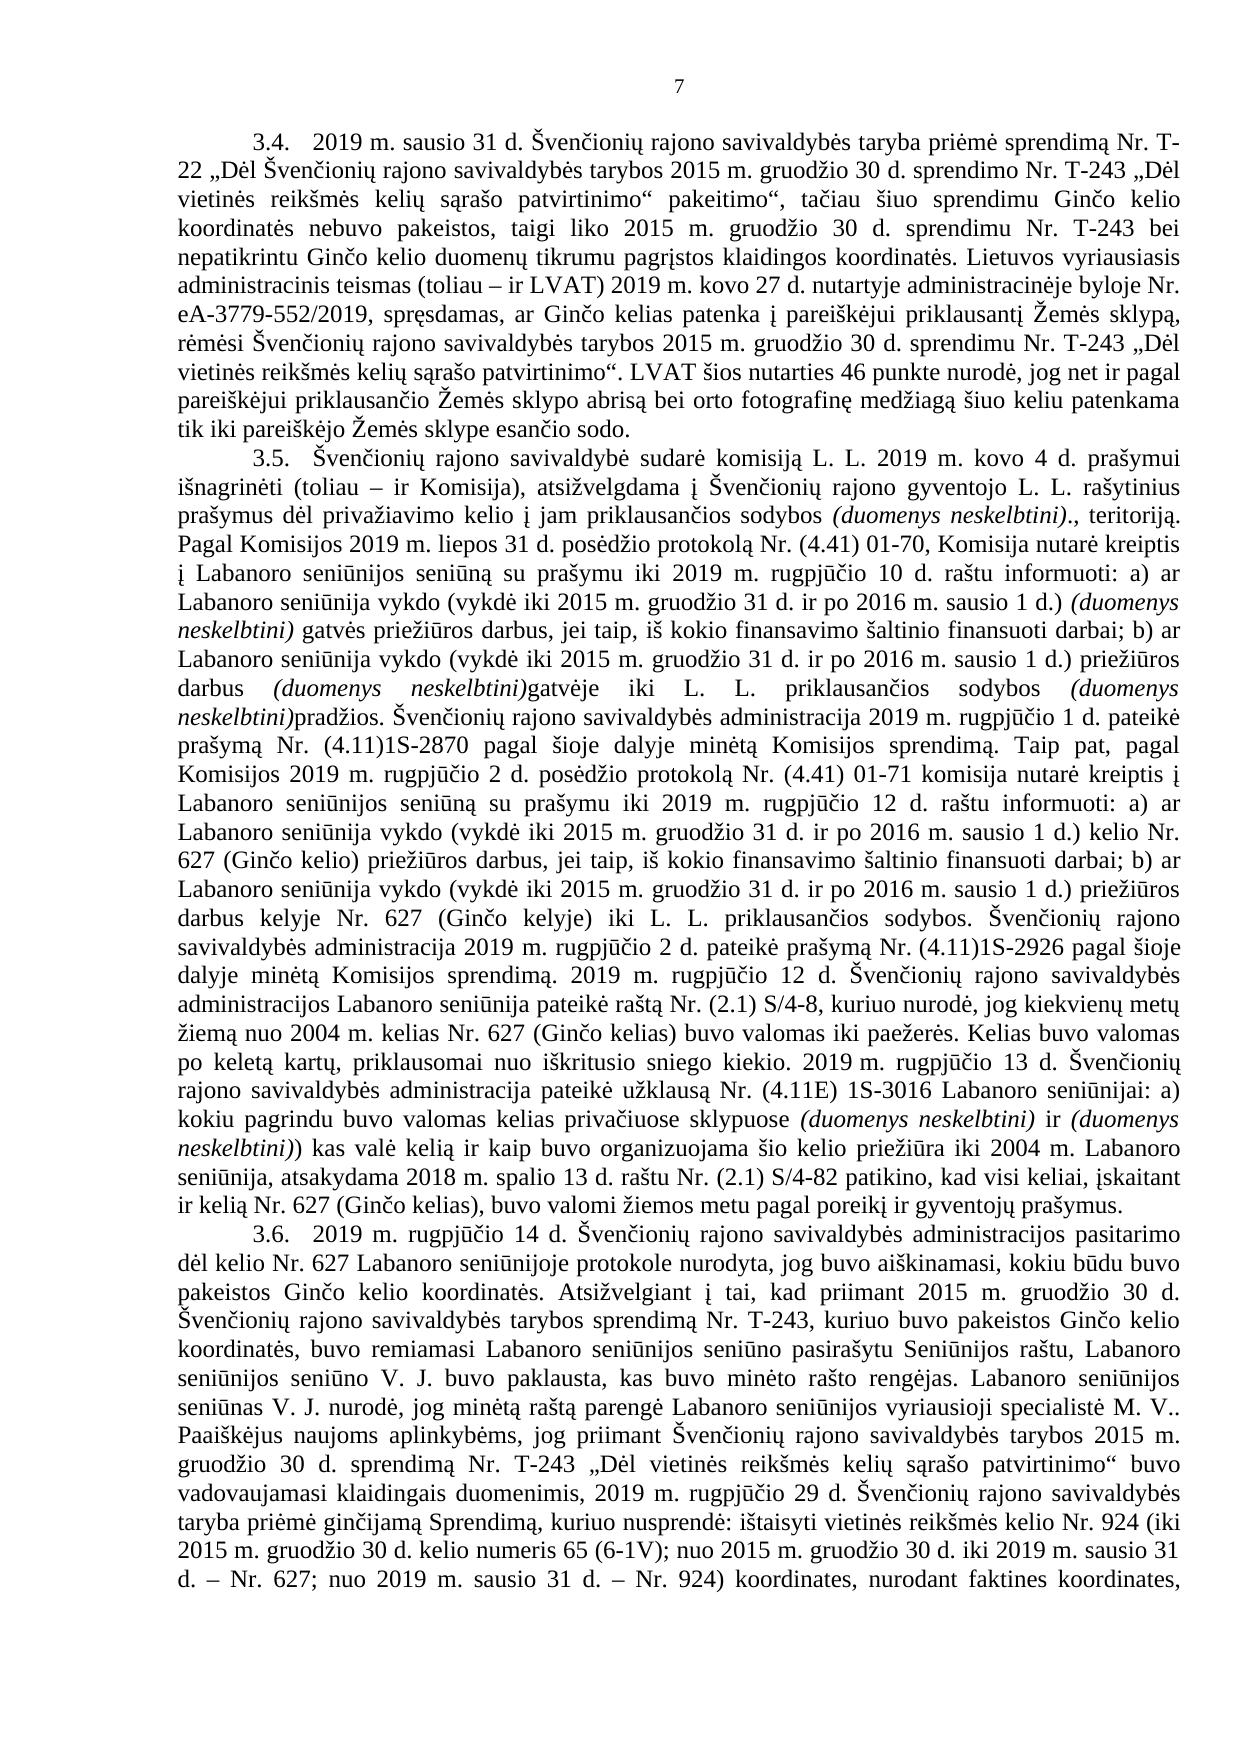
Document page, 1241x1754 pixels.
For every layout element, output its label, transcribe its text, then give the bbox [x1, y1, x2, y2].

text 3.6. 2019 m. rugpjūčio 14 d. Švenčionių rajono savivaldybės administracijos pasitarimo dėl kelio Nr. 627 Labanoro seniūnijoje protokole nurodyta, jog buvo aiškinamasi, kokiu būdu buvo pakeistos Ginčo kelio koordinatės. Atsižvelgiant į tai, kad priimant 2015 m. gruodžio 30 d. Švenčionių rajono savivaldybės tarybos sprendimą Nr. T-243, kuriuo buvo pakeistos Ginčo kelio koordinatės, buvo remiamasi Labanoro seniūnijos seniūno pasirašytu Seniūnijos raštu, Labanoro seniūnijos seniūno V. J. buvo paklausta, kas buvo minėto rašto rengėjas. Labanoro seniūnijos seniūnas V. J. nurodė, jog minėtą raštą parengė Labanoro seniūnijos vyriausioji specialistė M. V.. Paaiškėjus naujoms aplinkybėms, jog priimant Švenčionių rajono savivaldybės tarybos 2015 m. gruodžio 30 d. sprendimą Nr. T-243 „Dėl vietinės reikšmės kelių sąrašo patvirtinimo“ buvo vadovaujamasi klaidingais duomenimis, 2019 m. rugpjūčio 29 d. Švenčionių rajono savivaldybės taryba priėmė ginčijamą Sprendimą, kuriuo nusprendė: ištaisyti vietinės reikšmės kelio Nr. 924 (iki 2015 m. gruodžio 30 d. kelio numeris 65 (6-1V); nuo 2015 m. gruodžio 30 d. iki 2019 m. sausio 31 d. – Nr. 627; nuo 2019 m. sausio 31 d. – Nr. 924) koordinates, nurodant faktines koordinates, [177, 1219, 1181, 1593]
text 3.5. Švenčionių rajono savivaldybė sudarė komisiją L. L. 2019 m. kovo 4 d. prašymui išnagrinėti (toliau – ir Komisija), atsižvelgdama į Švenčionių rajono gyventojo L. L. rašytinius prašymus dėl privažiavimo kelio į jam priklausančios sodybos (duomenys neskelbtini)., teritoriją. Pagal Komisijos 2019 m. liepos 31 d. posėdžio protokolą Nr. (4.41) 01-70, Komisija nutarė kreiptis į Labanoro seniūnijos seniūną su prašymu iki 2019 m. rugpjūčio 10 d. raštu informuoti: a) ar Labanoro seniūnija vykdo (vykdė iki 2015 m. gruodžio 31 d. ir po 2016 m. sausio 1 d.) (duomenys neskelbtini) gatvės priežiūros darbus, jei taip, iš kokio finansavimo šaltinio finansuoti darbai; b) ar Labanoro seniūnija vykdo (vykdė iki 2015 m. gruodžio 31 d. ir po 2016 m. sausio 1 d.) priežiūros darbus (duomenys neskelbtini)gatvėje iki L. L. priklausančios sodybos (duomenys neskelbtini)pradžios. Švenčionių rajono savivaldybės administracija 2019 m. rugpjūčio 1 d. pateikė prašymą Nr. (4.11)1S-2870 pagal šioje dalyje minėtą Komisijos sprendimą. Taip pat, pagal Komisijos 2019 m. rugpjūčio 2 d. posėdžio protokolą Nr. (4.41) 01-71 komisija nutarė kreiptis į Labanoro seniūnijos seniūną su prašymu iki 2019 m. rugpjūčio 12 d. raštu informuoti: a) ar Labanoro seniūnija vykdo (vykdė iki 2015 m. gruodžio 31 d. ir po 2016 m. sausio 1 d.) kelio Nr. 627 (Ginčo kelio) priežiūros darbus, jei taip, iš kokio finansavimo šaltinio finansuoti darbai; b) ar Labanoro seniūnija vykdo (vykdė iki 2015 m. gruodžio 31 d. ir po 2016 m. sausio 1 d.) priežiūros darbus kelyje Nr. 627 (Ginčo kelyje) iki L. L. priklausančios sodybos. Švenčionių rajono savivaldybės administracija 2019 m. rugpjūčio 2 d. pateikė prašymą Nr. (4.11)1S-2926 pagal šioje dalyje minėtą Komisijos sprendimą. 2019 m. rugpjūčio 12 d. Švenčionių rajono savivaldybės administracijos Labanoro seniūnija pateikė raštą Nr. (2.1) S/4-8, kuriuo nurodė, jog kiekvienų metų žiemą nuo 2004 m. kelias Nr. 627 (Ginčo kelias) buvo valomas iki paežerės. Kelias buvo valomas po keletą kartų, priklausomai nuo iškritusio sniego kiekio. 2019 m. rugpjūčio 13 d. Švenčionių rajono savivaldybės administracija pateikė užklausą Nr. (4.11E) 1S-3016 Labanoro seniūnijai: a) kokiu pagrindu buvo valomas kelias privačiuose sklypuose (duomenys neskelbtini) ir (duomenys neskelbtini)) kas valė kelią ir kaip buvo organizuojama šio kelio priežiūra iki 2004 m. Labanoro seniūnija, atsakydama 2018 m. spalio 13 d. raštu Nr. (2.1) S/4-82 patikino, kad visi keliai, įskaitant ir kelią Nr. 627 (Ginčo kelias), buvo valomi žiemos metu pagal poreikį ir gyventojų prašymus. [177, 443, 1181, 1219]
text 3.4. 2019 m. sausio 31 d. Švenčionių rajono savivaldybės taryba priėmė sprendimą Nr. T-22 „Dėl Švenčionių rajono savivaldybės tarybos 2015 m. gruodžio 30 d. sprendimo Nr. T-243 „Dėl vietinės reikšmės kelių sąrašo patvirtinimo“ pakeitimo“, tačiau šiuo sprendimu Ginčo kelio koordinatės nebuvo pakeistos, taigi liko 2015 m. gruodžio 30 d. sprendimu Nr. T-243 bei nepatikrintu Ginčo kelio duomenų tikrumu pagrįstos klaidingos koordinatės. Lietuvos vyriausiasis administracinis teismas (toliau – ir LVAT) 2019 m. kovo 27 d. nutartyje administracinėje byloje Nr. eA-3779-552/2019, spręsdamas, ar Ginčo kelias patenka į pareiškėjui priklausantį Žemės sklypą, rėmėsi Švenčionių rajono savivaldybės tarybos 2015 m. gruodžio 30 d. sprendimu Nr. T-243 „Dėl vietinės reikšmės kelių sąrašo patvirtinimo“. LVAT šios nutarties 46 punkte nurodė, jog net ir pagal pareiškėjui priklausančio Žemės sklypo abrisą bei orto fotografinę medžiagą šiuo keliu patenkama tik iki pareiškėjo Žemės sklype esančio sodo. [177, 127, 1181, 443]
